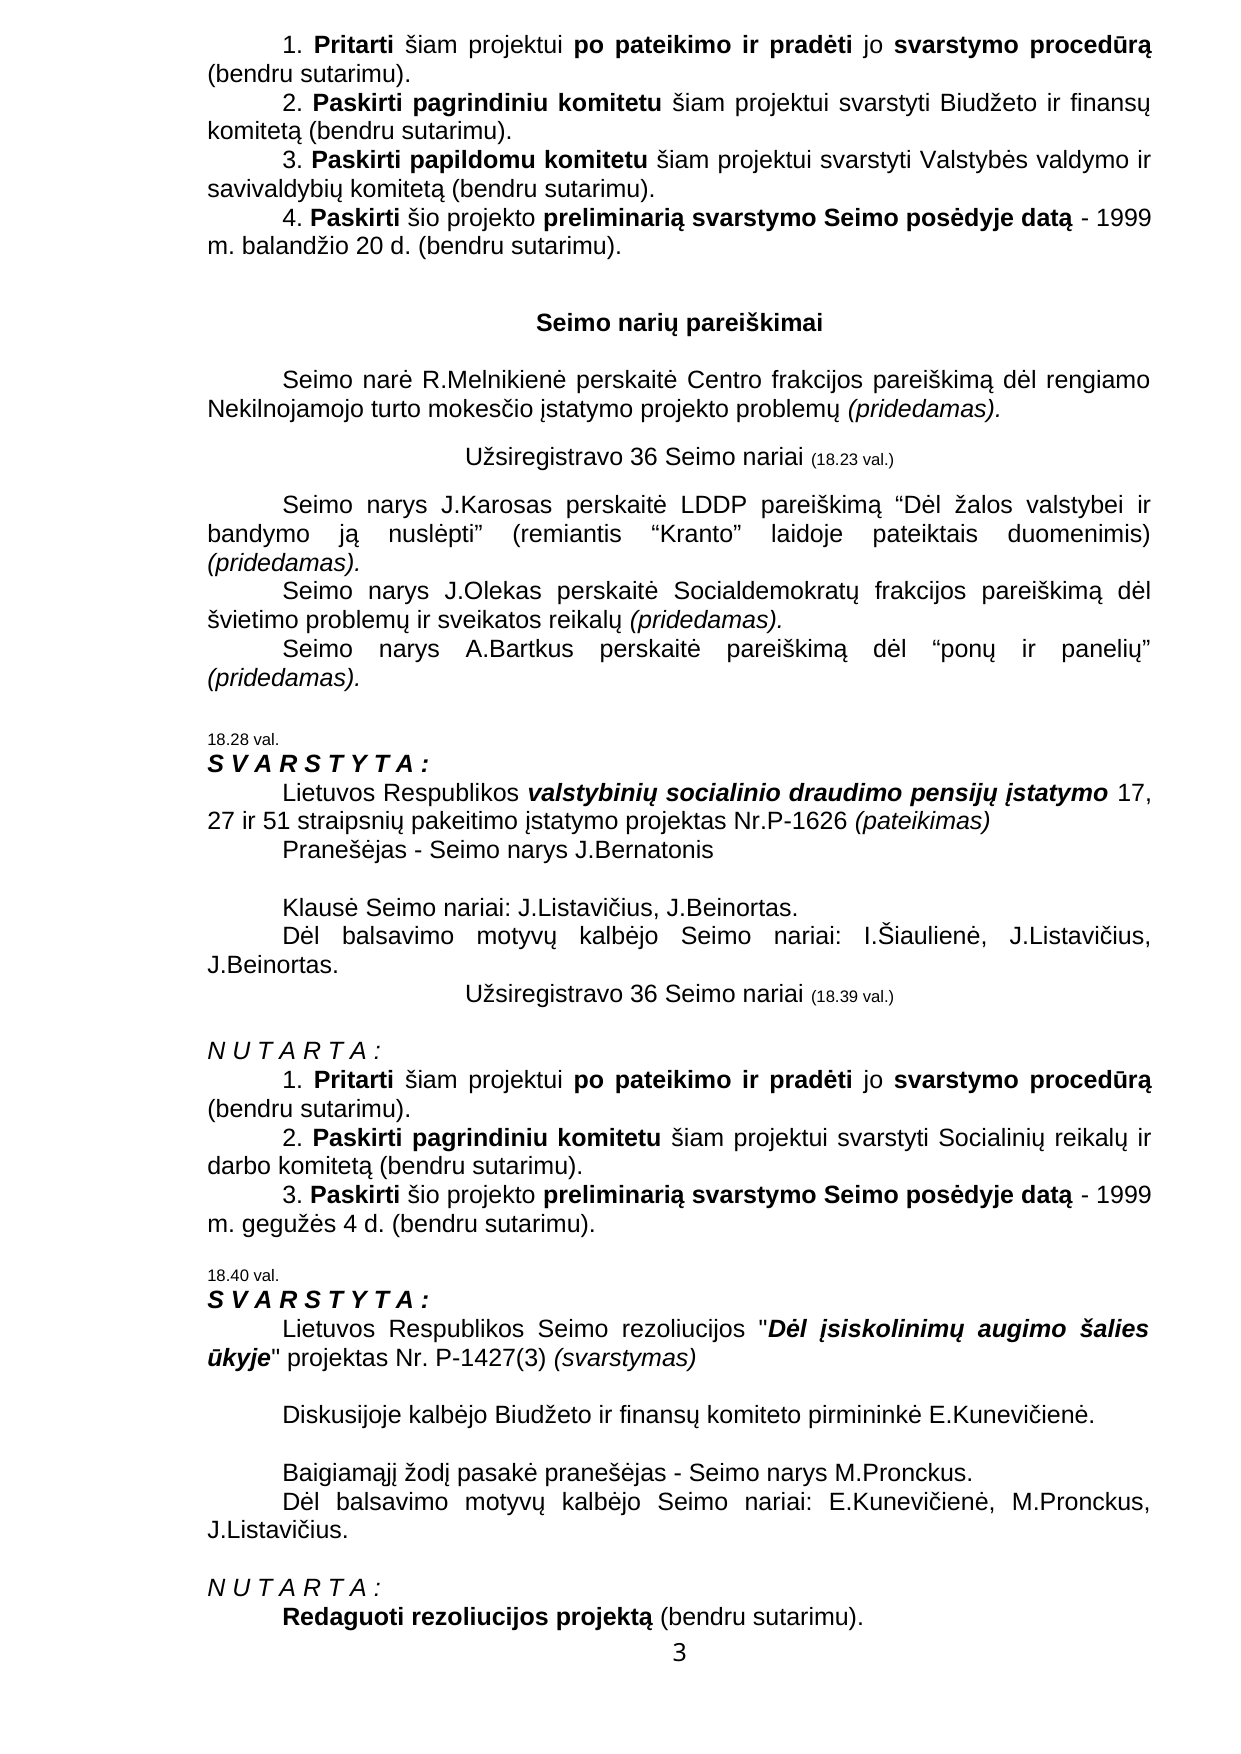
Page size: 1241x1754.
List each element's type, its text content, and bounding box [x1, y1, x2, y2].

text Seimo narys J.Karosas perskaitė LDDP pareiškimą “Dėl žalos valstybei ir bandymo ją nuslėpti” (remiantis “Kranto” laidoje pateiktais duomenimis) (pridedamas). [207, 490, 1152, 576]
text Seimo narys J.Olekas perskaitė Socialdemokratų frakcijos pareiškimą dėl švietimo problemų ir sveikatos reikalų (pridedamas). [207, 576, 1152, 634]
text Redaguoti rezoliucijos projektą (bendru sutarimu). [207, 1602, 1152, 1630]
text Seimo narys A.Bartkus perskaitė pareiškimą dėl “ponų ir panelių” (pridedamas). [207, 634, 1152, 691]
text Lietuvos Respublikos Seimo rezoliucijos "Dėl įsiskolinimų augimo šalies ūkyje" projektas Nr. P-1427(3) (svarstymas) [207, 1314, 1152, 1372]
text 18.28 val. [207, 729, 1152, 749]
text Dėl balsavimo motyvų kalbėjo Seimo nariai: I.Šiaulienė, J.Listavičius, J.Beinortas. [207, 921, 1152, 979]
text N U T A R T A : [207, 1036, 1152, 1065]
text Lietuvos Respublikos valstybinių socialinio draudimo pensijų įstatymo 17, 27 ir 51 straipsnių pakeitimo įstatymo projektas Nr.P-1626 (pateikimas) [207, 777, 1152, 835]
text Dėl balsavimo motyvų kalbėjo Seimo nariai: E.Kunevičienė, M.Pronckus, J.Listavičius. [207, 1487, 1152, 1544]
text Diskusijoje kalbėjo Biudžeto ir finansų komiteto pirmininkė E.Kunevičienė. [207, 1400, 1152, 1429]
text 1. Pritarti šiam projektui po pateikimo ir pradėti jo svarstymo procedūrą (bendru sutarimu). [207, 1065, 1152, 1122]
text N U T A R T A : [207, 1573, 1152, 1602]
text 2. Paskirti pagrindiniu komitetu šiam projektui svarstyti Biudžeto ir finansų komitetą (bendru sutarimu). [207, 87, 1152, 145]
text Seimo narė R.Melnikienė perskaitė Centro frakcijos pareiškimą dėl rengiamo Nekilnojamojo turto mokesčio įstatymo projekto problemų (pridedamas). [207, 365, 1152, 423]
text 18.40 val. [207, 1266, 1152, 1285]
text S V A R S T Y T A : [207, 1285, 1152, 1314]
text Seimo narių pareiškimai [207, 308, 1152, 337]
text 1. Pritarti šiam projektui po pateikimo ir pradėti jo svarstymo procedūrą (bendru sutarimu). [207, 30, 1152, 87]
text 3. Paskirti papildomu komitetu šiam projektui svarstyti Valstybės valdymo ir savivaldybių komitetą (bendru sutarimu). [207, 145, 1152, 202]
text 4. Paskirti šio projekto preliminarią svarstymo Seimo posėdyje datą - 1999 m. balandžio 20 d. (bendru sutarimu). [207, 202, 1152, 260]
text Užsiregistravo 36 Seimo nariai (18.39 val.) [207, 979, 1152, 1007]
text Klausė Seimo nariai: J.Listavičius, J.Beinortas. [207, 892, 1152, 921]
text S V A R S T Y T A : [207, 749, 1152, 777]
text Baigiamąjį žodį pasakė pranešėjas - Seimo narys M.Pronckus. [207, 1458, 1152, 1487]
text Užsiregistravo 36 Seimo nariai (18.23 val.) [207, 442, 1152, 471]
text 2. Paskirti pagrindiniu komitetu šiam projektui svarstyti Socialinių reikalų ir darbo komitetą (bendru sutarimu). [207, 1122, 1152, 1180]
text Pranešėjas - Seimo narys J.Bernatonis [207, 835, 1152, 864]
text 3. Paskirti šio projekto preliminarią svarstymo Seimo posėdyje datą - 1999 m. gegužės 4 d. (bendru sutarimu). [207, 1180, 1152, 1237]
